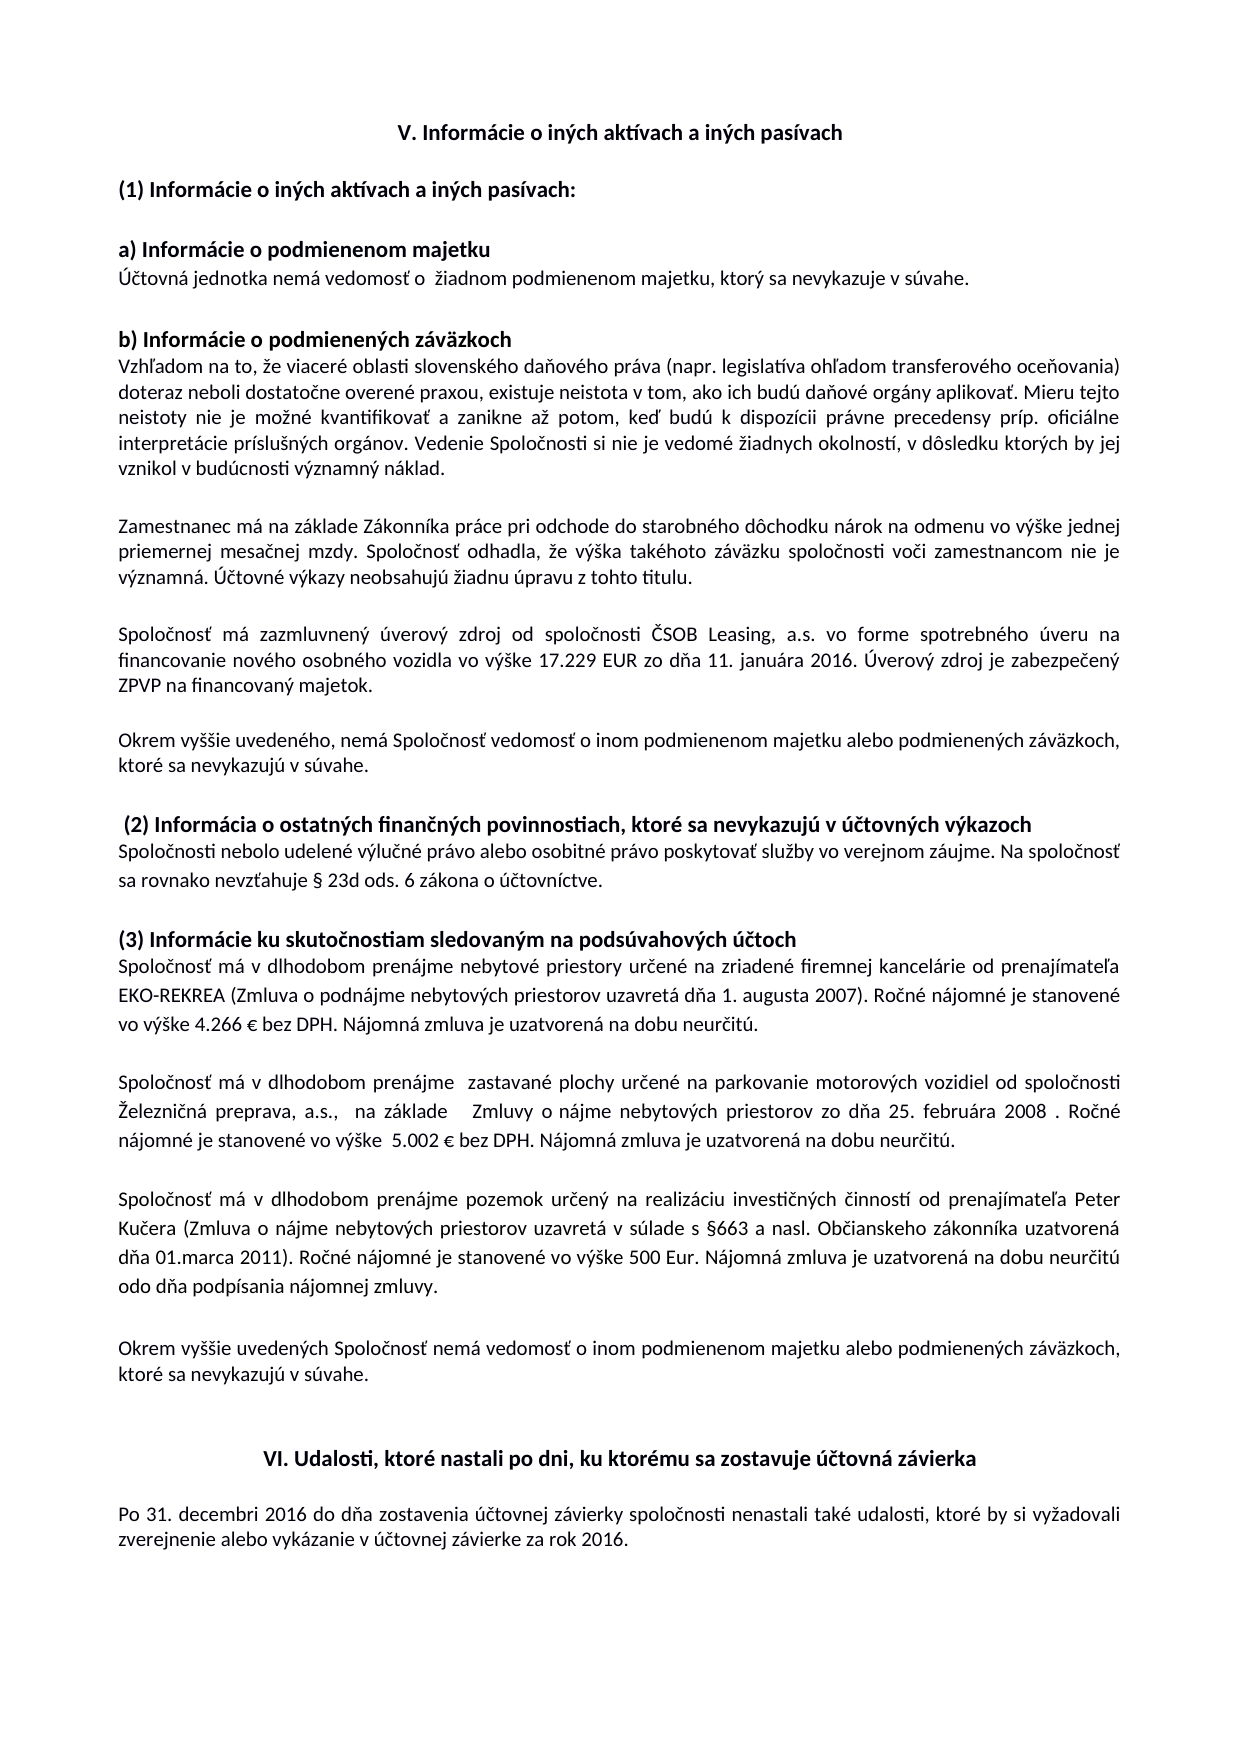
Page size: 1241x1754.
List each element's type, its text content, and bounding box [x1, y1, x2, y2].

text Spoločnosti nebolo udelené výlučné právo alebo osobitné právo poskytovať služby vo verejnom záujme. Na spoločnosť sa rovnako nevzťahuje § 23d ods. 6 zákona o účtovníctve. [118, 838, 1122, 892]
text Okrem vyššie uvedených Spoločnosť nemá vedomosť o inom podmienenom majetku alebo podmienených záväzkoch, ktoré sa nevykazujú v súvahe. [118, 1336, 1122, 1386]
text Spoločnosť má v dlhodobom prenájme zastavané plochy určené na parkovanie motorových vozidiel od spoločnosti Železničná preprava, a.s., na základe Zmluvy o nájme nebytových priestorov zo dňa 25. februára 2008 . Ročné nájomné je stanovené vo výške 5.002 € bez DPH. Nájomná zmluva je uzatvorená na dobu neurčitú. [118, 1069, 1122, 1153]
text (2) Informácia o ostatných finančných povinnostiach, ktoré sa nevykazujú v účtovných výkazoch [118, 810, 1122, 838]
text b) Informácie o podmienených záväzkoch [118, 326, 1122, 354]
text Spoločnosť má zazmluvnený úverový zdroj od spoločnosti ČSOB Leasing, a.s. vo forme spotrebného úveru na financovanie nového osobného vozidla vo výške 17.229 EUR zo dňa 11. januára 2016. Úverový zdroj je zabezpečený ZPVP na financovaný majetok. [118, 622, 1122, 698]
text Okrem vyššie uvedeného, nemá Spoločnosť vedomosť o inom podmienenom majetku alebo podmienených záväzkoch, ktoré sa nevykazujú v súvahe. [118, 727, 1122, 778]
text a) Informácie o podmienenom majetku [118, 235, 1122, 263]
text Spoločnosť má v dlhodobom prenájme pozemok určený na realizáciu investičných činností od prenajímateľa Peter Kučera (Zmluva o nájme nebytových priestorov uzavretá v súlade s §663 a nasl. Občianskeho zákonníka uzatvorená dňa 01.marca 2011). Ročné nájomné je stanovené vo výške 500 Eur. Nájomná zmluva je uzatvorená na dobu neurčitú odo dňa podpísania nájomnej zmluvy. [118, 1186, 1122, 1299]
text V. Informácie o iných aktívach a iných pasívach [118, 118, 1122, 146]
text Spoločnosť má v dlhodobom prenájme nebytové priestory určené na zriadené firemnej kancelárie od prenajímateľa EKO-REKREA (Zmluva o podnájme nebytových priestorov uzavretá dňa 1. augusta 2007). Ročné nájomné je stanovené vo výške 4.266 € bez DPH. Nájomná zmluva je uzatvorená na dobu neurčitú. [118, 953, 1122, 1037]
text VI. Udalosti, ktoré nastali po dni, ku ktorému sa zostavuje účtovná závierka [118, 1444, 1122, 1472]
text (3) Informácie ku skutočnostiam sledovaným na podsúvahových účtoch [118, 925, 1122, 953]
text (1) Informácie o iných aktívach a iných pasívach: [118, 175, 1122, 203]
text Po 31. decembri 2016 do dňa zostavenia účtovnej závierky spoločnosti nenastali také udalosti, ktoré by si vyžadovali zverejnenie alebo vykázanie v účtovnej závierke za rok 2016. [118, 1501, 1122, 1552]
text Účtovná jednotka nemá vedomosť o žiadnom podmienenom majetku, ktorý sa nevykazuje v súvahe. [118, 265, 1122, 290]
text Zamestnanec má na základe Zákonníka práce pri odchode do starobného dôchodku nárok na odmenu vo výške jednej priemernej mesačnej mzdy. Spoločnosť odhadla, že výška takéhoto záväzku spoločnosti voči zamestnancom nie je významná. Účtovné výkazy neobsahujú žiadnu úpravu z tohto titulu. [118, 513, 1122, 589]
text Vzhľadom na to, že viaceré oblasti slovenského daňového práva (napr. legislatíva ohľadom transferového oceňovania) doteraz neboli dostatočne overené praxou, existuje neistota v tom, ako ich budú daňové orgány aplikovať. Mieru tejto neistoty nie je možné kvantifikovať a zanikne až potom, keď budú k dispozícii právne precedensy príp. oficiálne interpretácie príslušných orgánov. Vedenie Spoločnosti si nie je vedomé žiadnych okolností, v dôsledku ktorých by jej vznikol v budúcnosti významný náklad. [118, 354, 1122, 481]
